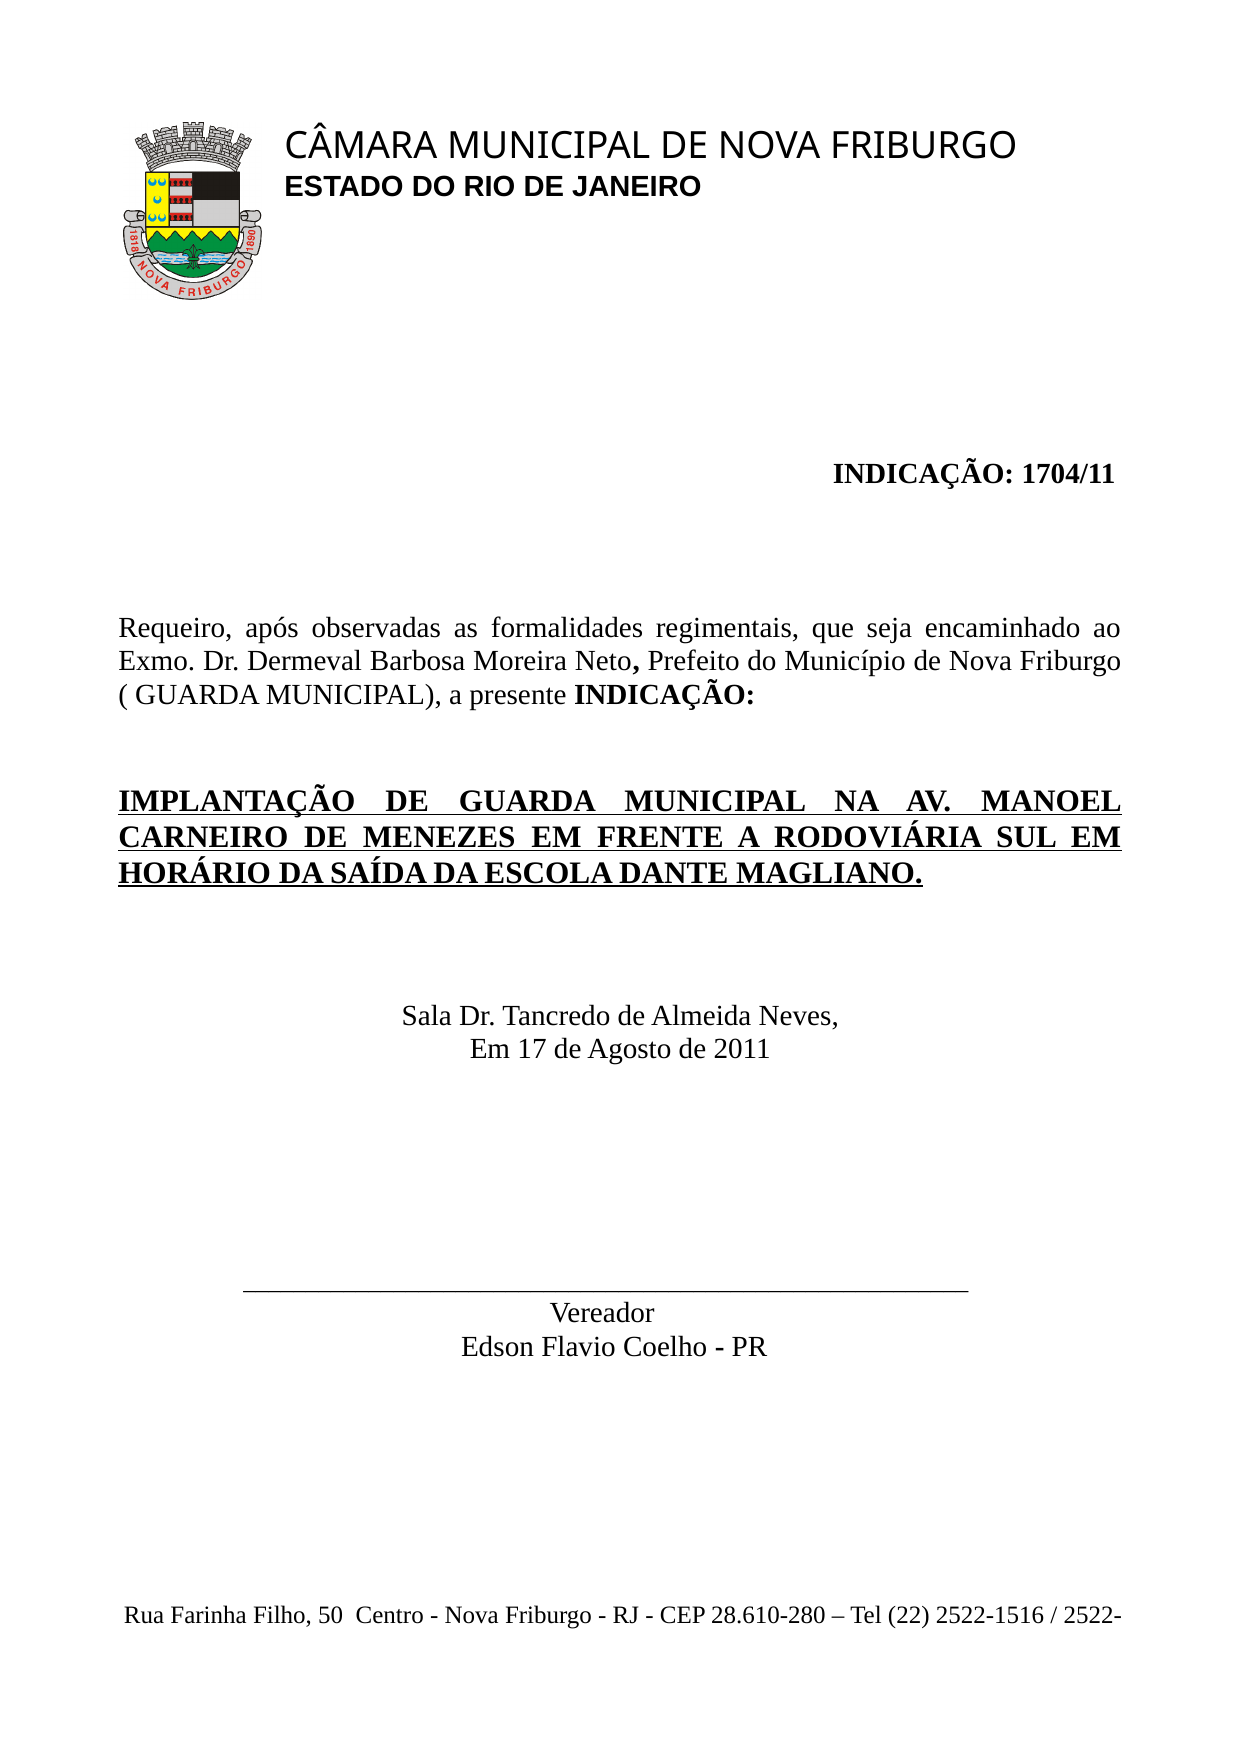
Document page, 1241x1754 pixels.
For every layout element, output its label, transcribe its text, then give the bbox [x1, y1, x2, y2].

text IMPLANTAÇÃO DE GUARDA MUNICIPAL NA AV. MANOEL [118, 782, 1122, 814]
text HORÁRIO DA SAÍDA DA ESCOLA DANTE MAGLIANO. [118, 851, 1122, 890]
text Requeiro, após observadas as formalidades regimentais, que seja encaminhado ao Exmo. Dr. Dermeval Barbosa Moreira Neto, Prefeito do Município de Nova Friburgo ( GUARDA MUNICIPAL), a presente INDICAÇÃO: [118, 610, 1122, 711]
text Sala Dr. Tancredo de Almeida Neves, [118, 998, 1122, 1032]
text Vereador [118, 1295, 1122, 1329]
text Em 17 de Agosto de 2011 [118, 1032, 1122, 1065]
text Edson Flavio Coelho - PR [118, 1329, 1122, 1362]
text INDICAÇÃO: 1704/11 [118, 457, 1122, 490]
text CÂMARA MUNICIPAL DE NOVA FRIBURGO ESTADO DO RIO DE JANEIRO [118, 118, 1122, 303]
text __________________________________________________________ [118, 1266, 1122, 1295]
text Rua Farinha Filho, 50 Centro - Nova Friburgo - RJ - CEP 28.610-280 – Tel (22) 2522-1516 / 2522- [118, 1600, 1128, 1629]
text CARNEIRO DE MENEZES EM FRENTE A RODOVIÁRIA SUL EM [118, 815, 1122, 850]
